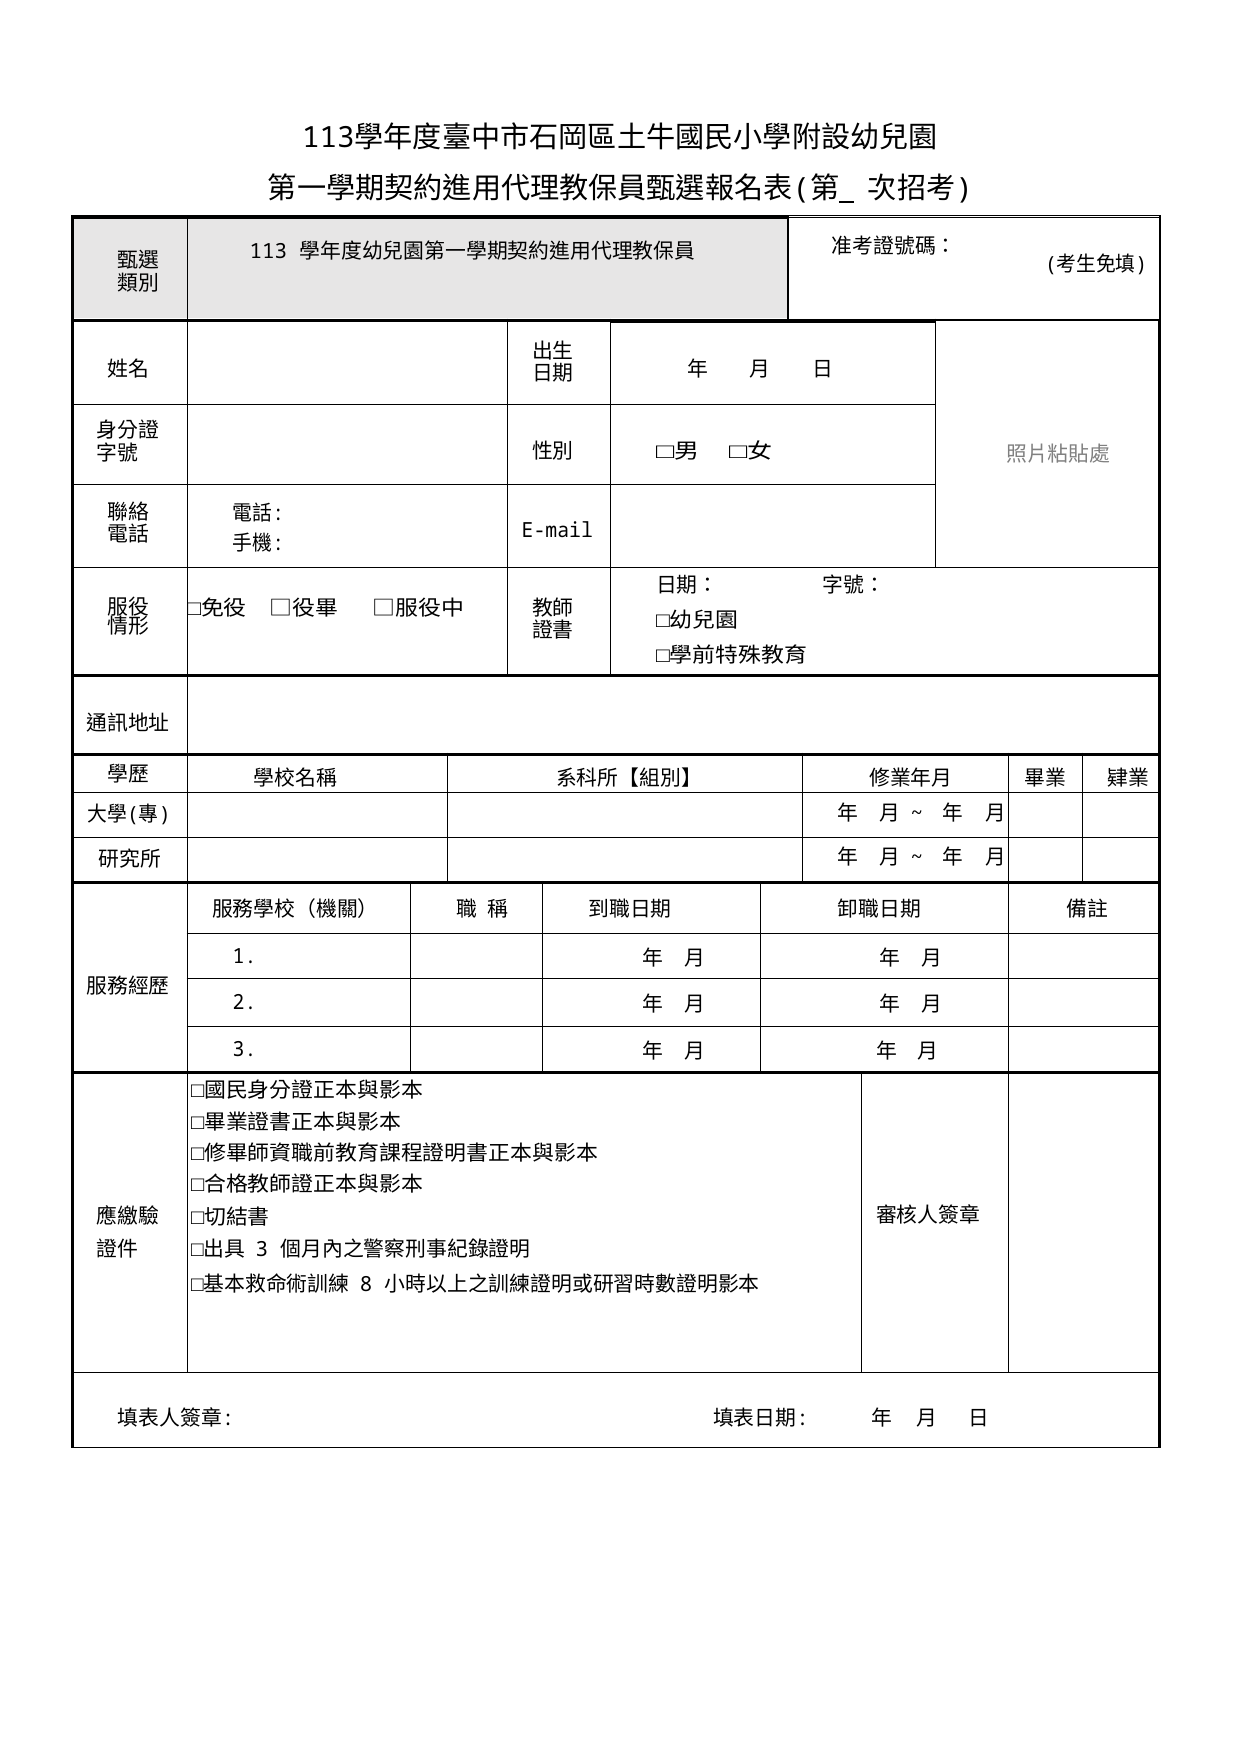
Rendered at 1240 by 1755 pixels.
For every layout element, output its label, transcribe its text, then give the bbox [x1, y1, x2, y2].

table_cell 年 月 日 [611, 323, 935, 404]
table_cell 月 [964, 838, 1008, 881]
table_cell 2. [188, 979, 410, 1026]
table_cell [862, 1230, 1008, 1262]
table_cell □合格教師證正本與影本 [188, 1167, 861, 1198]
table_cell [74, 1135, 187, 1167]
table_cell 系科所【組別】 [448, 756, 802, 792]
table_cell 月 [964, 793, 1008, 837]
table_cell 到職日期 [543, 884, 760, 933]
table_cell 年 月 ~ [803, 793, 940, 837]
table_cell [74, 1167, 187, 1198]
table_cell [1083, 793, 1158, 837]
table_cell 身分證字號 [74, 405, 187, 484]
table_header 甄選類別 [74, 219, 187, 318]
table_cell [1009, 793, 1082, 837]
table_cell [188, 838, 447, 881]
table_cell 聯絡電話 [74, 485, 187, 567]
table_cell □出具 3 個月內之警察刑事紀錄證明 [188, 1230, 861, 1262]
table_cell 年 月 [543, 934, 760, 977]
table_cell [74, 1074, 187, 1103]
table_cell □切結書 [188, 1198, 861, 1230]
table_cell [188, 677, 1158, 753]
table_cell [862, 1135, 1008, 1167]
table_cell □基本救命術訓練 8 小時以上之訓練證明或研習時數證明影本 [188, 1263, 861, 1298]
table_cell 研究所 [74, 838, 187, 881]
table_cell 證件 [74, 1230, 187, 1262]
table_cell [1009, 838, 1082, 881]
text [71, 215, 1163, 1535]
table_cell [188, 1298, 861, 1372]
table_cell 1. [188, 934, 410, 977]
table_cell [411, 934, 542, 977]
table_cell □免役 □役畢 □服役中 [188, 568, 507, 674]
table_cell 畢業 [1009, 756, 1082, 792]
table_cell 學歷 [74, 756, 187, 792]
table_cell 應繳驗 [74, 1198, 187, 1230]
table_cell 年 月 [761, 1027, 1008, 1071]
table_cell [862, 1298, 1008, 1372]
table_cell [1009, 1373, 1082, 1447]
table_cell [862, 1104, 1008, 1135]
table_cell □國民身分證正本與影本 [188, 1074, 861, 1103]
table_cell [611, 485, 935, 567]
table_cell [1009, 1074, 1158, 1372]
table_cell 姓名 [74, 322, 187, 404]
table_cell [543, 1373, 610, 1447]
table_cell 審核人簽章 [862, 1198, 1008, 1230]
table_cell 服務學校（機關） [188, 884, 410, 933]
table_cell 服務經歷 [74, 884, 187, 1071]
table_cell 通訊地址 [74, 677, 187, 753]
table_cell 日期： 字號： □幼兒園 □學前特殊教育 [611, 568, 1158, 674]
table_cell 3. [188, 1027, 410, 1071]
table_cell [448, 793, 802, 837]
table_cell [188, 322, 507, 404]
table_cell [74, 1298, 187, 1372]
table_cell [940, 1373, 964, 1447]
table_cell [354, 1373, 507, 1447]
table_header 准考證號碼： [789, 218, 1009, 318]
table_cell □畢業證書正本與影本 [188, 1104, 861, 1135]
table_cell [74, 1263, 187, 1298]
table_cell 日 [964, 1373, 1009, 1447]
table_cell 填表人簽章: [74, 1373, 354, 1447]
table_cell 職 稱 [411, 884, 542, 933]
table_cell [862, 1074, 1008, 1103]
table_cell 卸職日期 [761, 884, 1008, 933]
table_cell [1009, 979, 1158, 1026]
table_cell 電話: 手機: [188, 485, 507, 567]
table_cell [188, 405, 507, 484]
table_cell 年 月 ~ [803, 838, 940, 881]
table_cell 服役情形 [74, 568, 187, 674]
table_cell 年 [940, 838, 964, 881]
table_cell 填表日期: 年 月 [610, 1373, 940, 1447]
text 第一學期契約進用代理教保員甄選報名表(第 次招考) [28, 165, 1212, 207]
table_cell 肄業 [1083, 756, 1158, 792]
table_cell [74, 1104, 187, 1135]
table_cell 性別 [508, 405, 610, 484]
table_header 113 學年度幼兒園第一學期契約進用代理教保員 [188, 219, 787, 318]
text 113學年度臺中市石岡區土牛國民小學附設幼兒園 [27, 106, 1212, 158]
table_cell □男 □女 [611, 405, 935, 484]
table_cell [507, 1373, 542, 1447]
table_cell 大學(專) [74, 793, 187, 837]
table_cell 修業年月 [803, 756, 1008, 792]
table_cell 年 月 [543, 1027, 760, 1071]
table_cell 年 月 [761, 934, 1008, 977]
table_cell [188, 793, 447, 837]
table_cell [1009, 1027, 1158, 1071]
table_cell [448, 838, 802, 881]
table_cell [862, 1167, 1008, 1198]
table_cell 出生日期 [508, 322, 610, 404]
table_cell 照片粘貼處 [936, 321, 1158, 567]
table_cell 教師證書 [508, 568, 610, 674]
table_cell [411, 979, 542, 1026]
table_cell [1009, 934, 1158, 977]
table_header (考生免填) [1009, 218, 1159, 318]
table_cell [1082, 1373, 1158, 1447]
table_cell [1083, 838, 1158, 881]
table_cell E-mail [508, 485, 610, 567]
table_cell 年 月 [543, 979, 760, 1026]
table_cell [411, 1027, 542, 1071]
table_cell 年 月 [761, 979, 1008, 1026]
table_cell 學校名稱 [188, 756, 447, 792]
table_cell 年 [940, 793, 964, 837]
table_cell □修畢師資職前教育課程證明書正本與影本 [188, 1135, 861, 1167]
table_cell 備註 [1009, 884, 1158, 933]
table_cell [862, 1263, 1008, 1298]
